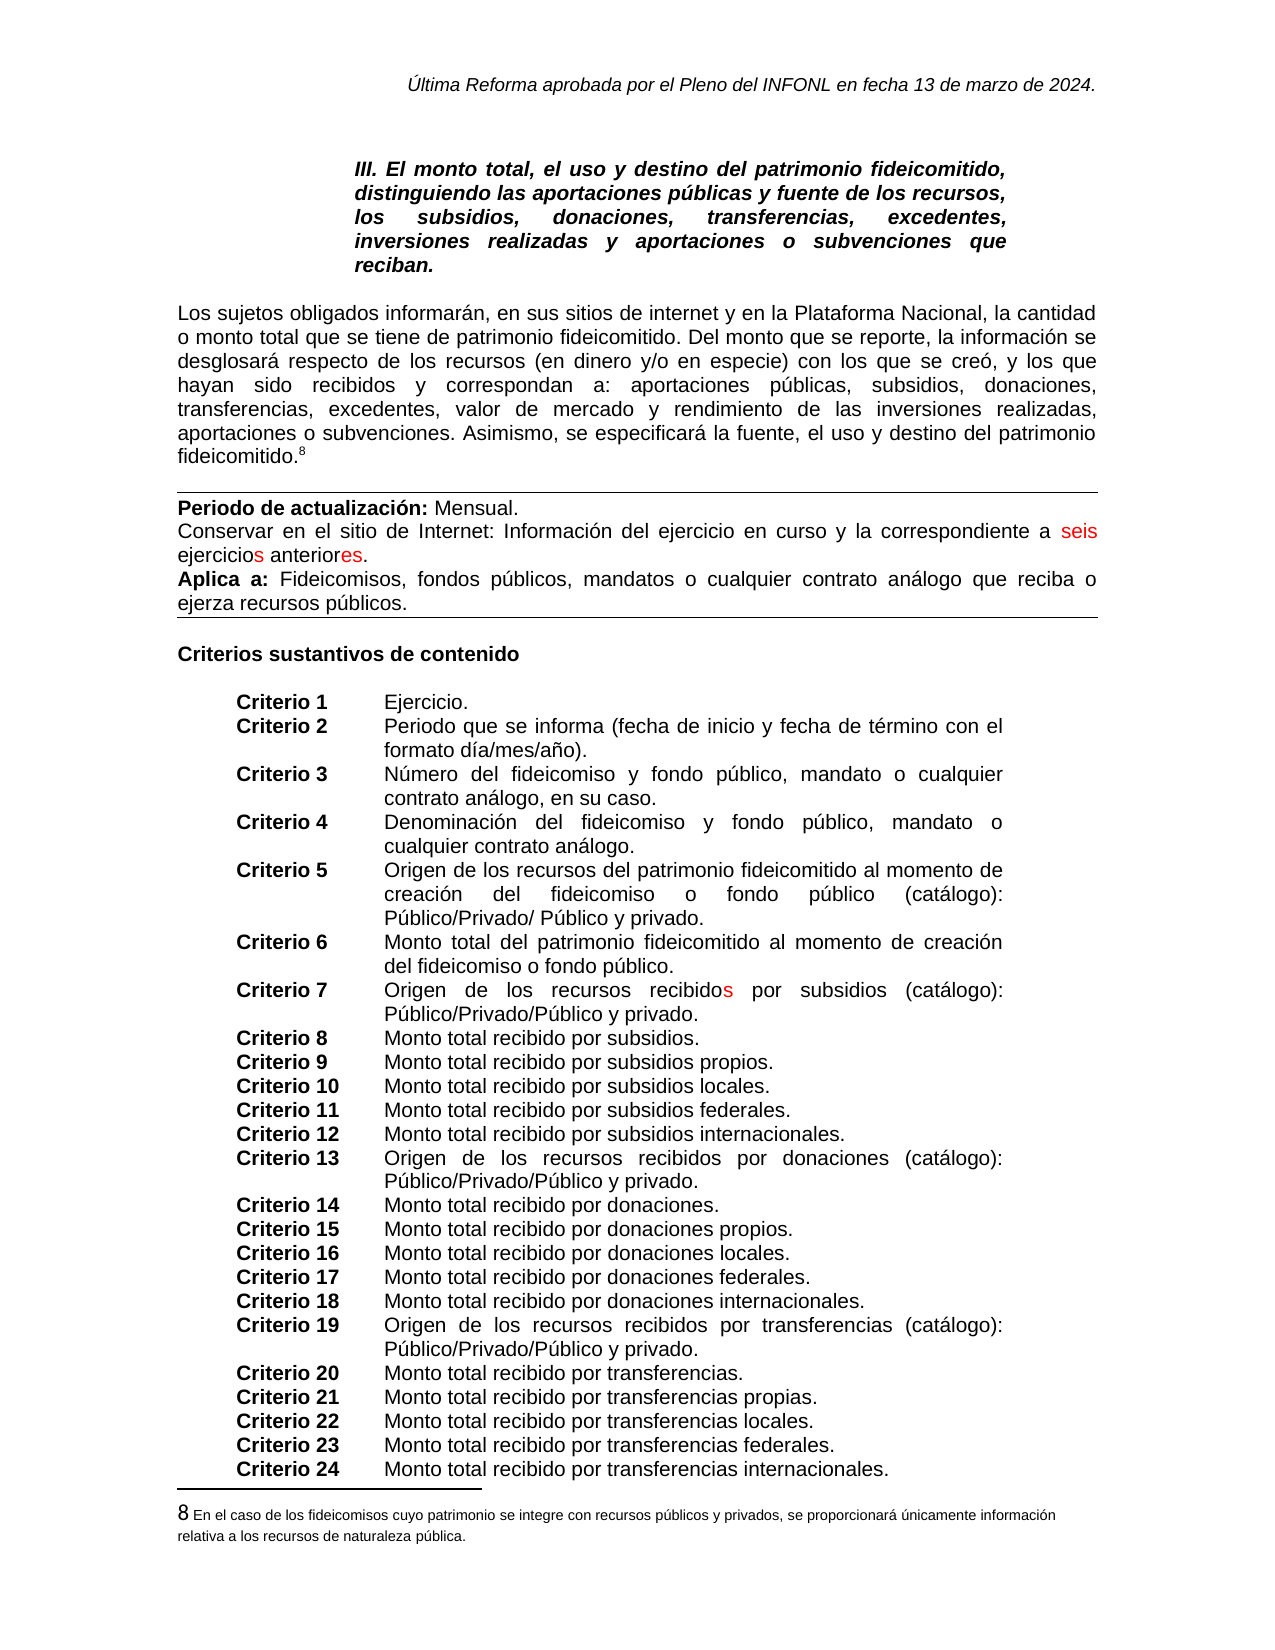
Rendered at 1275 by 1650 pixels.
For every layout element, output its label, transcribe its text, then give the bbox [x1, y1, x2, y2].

text Criterio 17 Monto total recibido por donaciones federales. [236, 1265, 1004, 1289]
text Conservar en el sitio de Internet: Información del ejercicio en curso y la correspondiente a seis ejercicios anteriores. [177, 519, 1098, 564]
list En el caso de los fideicomisos cuyo patrimonio se integre con recursos públicos y privados, se proporcionará únicamente información relativa a los recursos de naturaleza pública. [177, 1498, 1093, 1544]
text Criterio 24 Monto total recibido por transferencias internacionales. [236, 1457, 1004, 1481]
text Criterio 3 Número del fideicomiso y fondo público, mandato o cualquier contrato análogo, en su caso. [236, 762, 1004, 810]
text Criterio 4 Denominación del fideicomiso y fondo público, mandato o cualquier contrato análogo. [236, 810, 1004, 858]
text Criterio 2 Periodo que se informa (fecha de inicio y fecha de término con el formato día/mes/año). [236, 714, 1004, 762]
text Criterio 10 Monto total recibido por subsidios locales. [236, 1073, 1004, 1097]
text Criterio 12 Monto total recibido por subsidios internacionales. [236, 1121, 1004, 1145]
text Criterio 9 Monto total recibido por subsidios propios. [236, 1049, 1004, 1073]
text Criterio 6 Monto total del patrimonio fideicomitido al momento de creación del fideicomiso o fondo público. [236, 930, 1004, 978]
text Criterio 11 Monto total recibido por subsidios federales. [236, 1097, 1004, 1121]
text Criterio 18 Monto total recibido por donaciones internacionales. [236, 1289, 1004, 1313]
text Criterio 14 Monto total recibido por donaciones. [236, 1193, 1004, 1217]
text Criterio 13 Origen de los recursos recibidos por donaciones (catálogo): Público/Privado/Público y privado. [236, 1145, 1004, 1193]
text Criterio 5 Origen de los recursos del patrimonio fideicomitido al momento de creación del fideicomiso o fondo público (catálogo): Público/Privado/ Público y privado. [236, 858, 1004, 930]
text Criterio 22 Monto total recibido por transferencias locales. [236, 1409, 1004, 1433]
text Criterio 20 Monto total recibido por transferencias. [236, 1361, 1004, 1385]
text Criterio 16 Monto total recibido por donaciones locales. [236, 1241, 1004, 1265]
text III. El monto total, el uso y destino del patrimonio fideicomitido, distinguiendo las aportaciones públicas y fuente de los recursos, los subsidios, donaciones, transferencias, excedentes, inversiones realizadas y aportaciones o subvenciones que reciban. [354, 157, 1009, 277]
text Los sujetos obligados informarán, en sus sitios de internet y en la Plataforma Nacional, la cantidad o monto total que se tiene de patrimonio fideicomitido. Del monto que se reporte, la información se desglosará respecto de los recursos (en dinero y/o en especie) con los que se creó, y los que hayan sido recibidos y correspondan a: aportaciones públicas, subsidios, donaciones, transferencias, excedentes, valor de mercado y rendimiento de las inversiones realizadas, aportaciones o subvenciones. Asimismo, se especificará la fuente, el uso y destino del patrimonio fideicomitido. [177, 301, 1098, 468]
text Criterio 15 Monto total recibido por donaciones propios. [236, 1217, 1004, 1241]
text Periodo de actualización: Mensual. [177, 493, 1098, 519]
text Criterio 7 Origen de los recursos recibidos por subsidios (catálogo): Público/Privado/Público y privado. [236, 978, 1004, 1026]
text Criterio 19 Origen de los recursos recibidos por transferencias (catálogo): Público/Privado/Público y privado. [236, 1313, 1004, 1361]
text Criterio 1 Ejercicio. [236, 690, 1004, 714]
text Aplica a: Fideicomisos, fondos públicos, mandatos o cualquier contrato análogo que reciba o ejerza recursos públicos. [177, 564, 1098, 617]
text Criterios sustantivos de contenido [177, 642, 1098, 666]
text Criterio 8 Monto total recibido por subsidios. [236, 1026, 1004, 1049]
text Criterio 23 Monto total recibido por transferencias federales. [236, 1433, 1004, 1457]
text Criterio 21 Monto total recibido por transferencias propias. [236, 1385, 1004, 1409]
